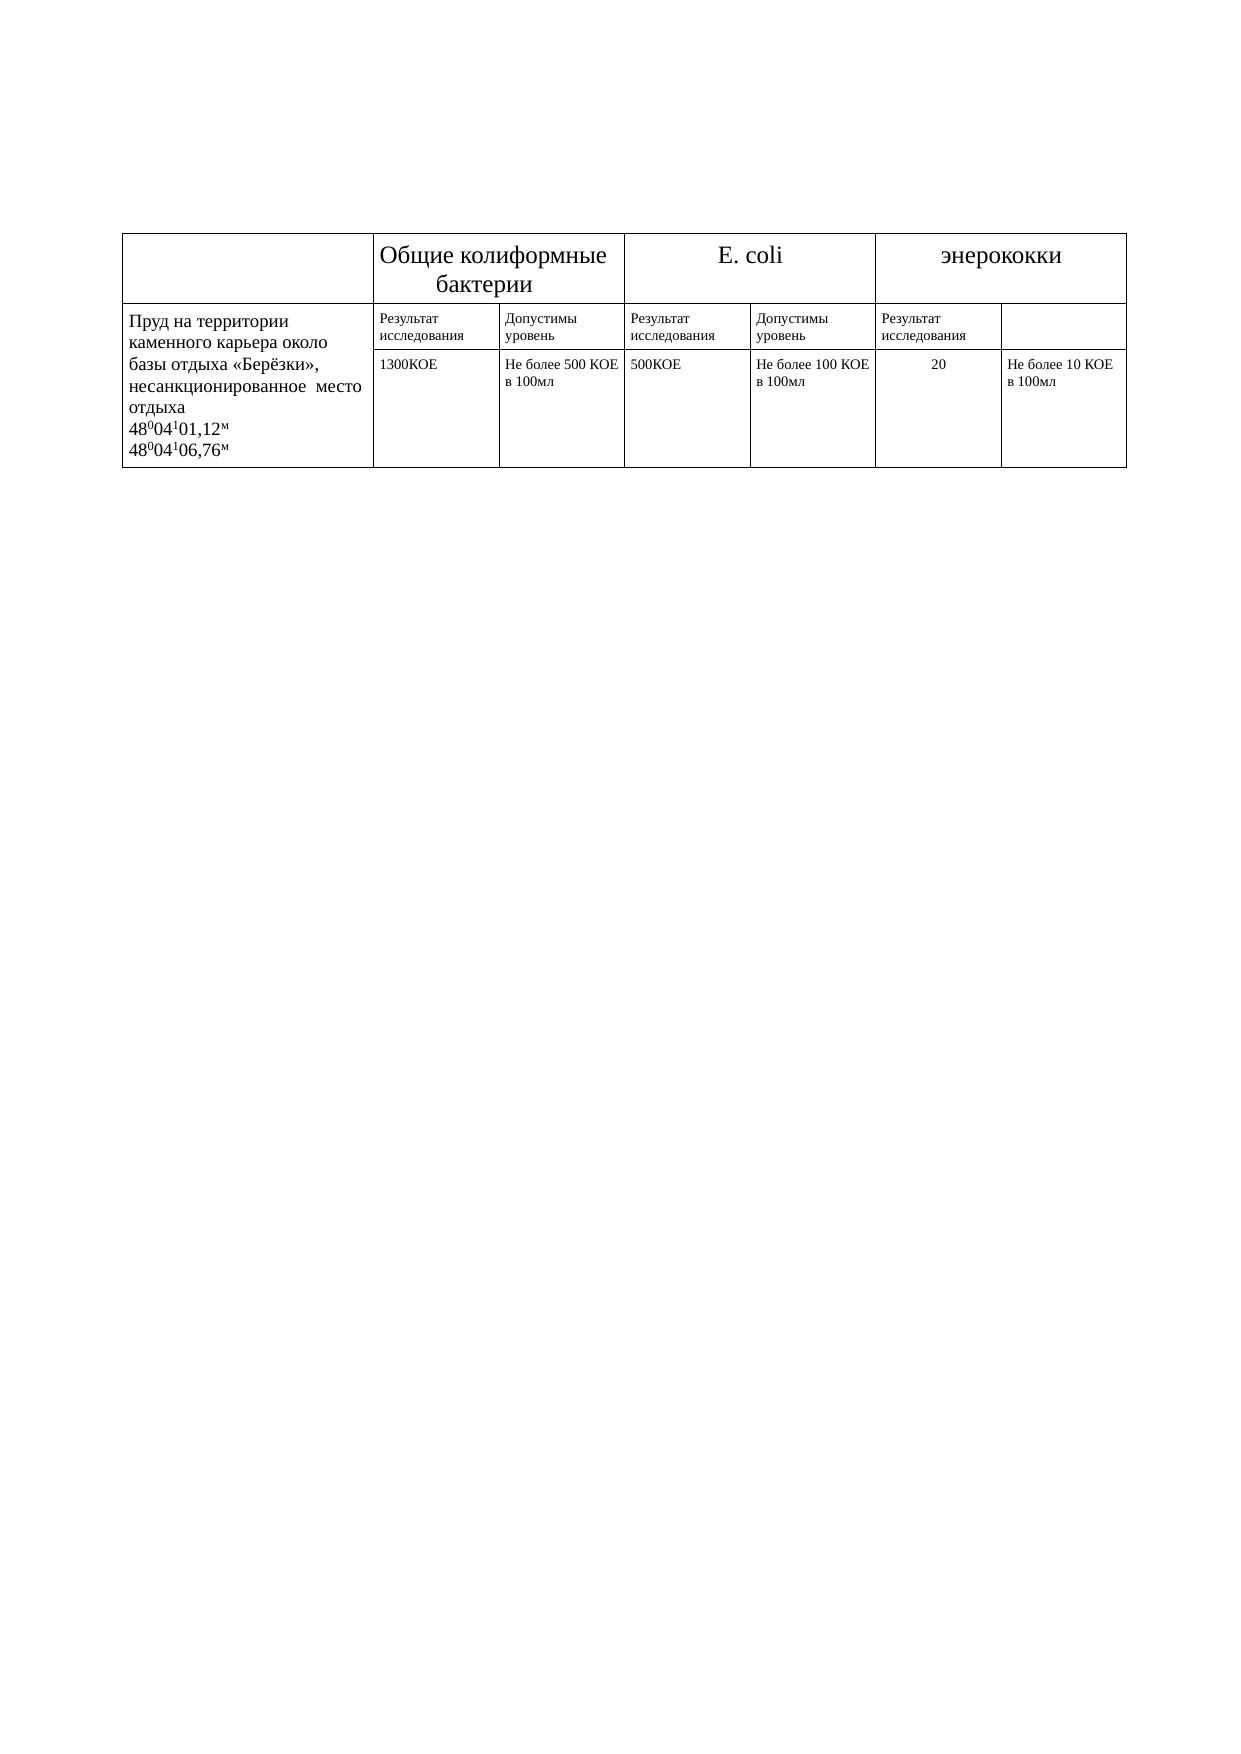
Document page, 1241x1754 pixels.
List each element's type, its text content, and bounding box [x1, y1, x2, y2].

table_cell Результат исследования [876, 304, 1001, 349]
table_header Е. coli [625, 234, 875, 303]
table_cell Результат исследования [625, 304, 750, 349]
table_cell Пруд на территории каменного карьера около базы отдыха «Берёзки», несанкционированное место отдыха 48004101,12м 48004106,76м [123, 304, 373, 467]
table_cell Допустимы уровень [751, 304, 875, 349]
table_cell Не более 10 КОЕ в 100мл [1002, 350, 1126, 467]
table_cell Не более 500 КОЕ в 100мл [500, 350, 624, 467]
table_cell [1002, 304, 1126, 349]
table_cell Не более 100 КОЕ в 100мл [751, 350, 875, 467]
table_cell 1300КОЕ [374, 350, 499, 467]
table_cell 20 [876, 350, 1001, 467]
table_header [123, 234, 373, 303]
table_cell Допустимы уровень [500, 304, 624, 349]
table_header энерококки [876, 234, 1126, 303]
table_cell Результат исследования [374, 304, 499, 349]
table_cell 500КОЕ [625, 350, 750, 467]
table_header Общие колиформные бактерии [374, 234, 624, 303]
